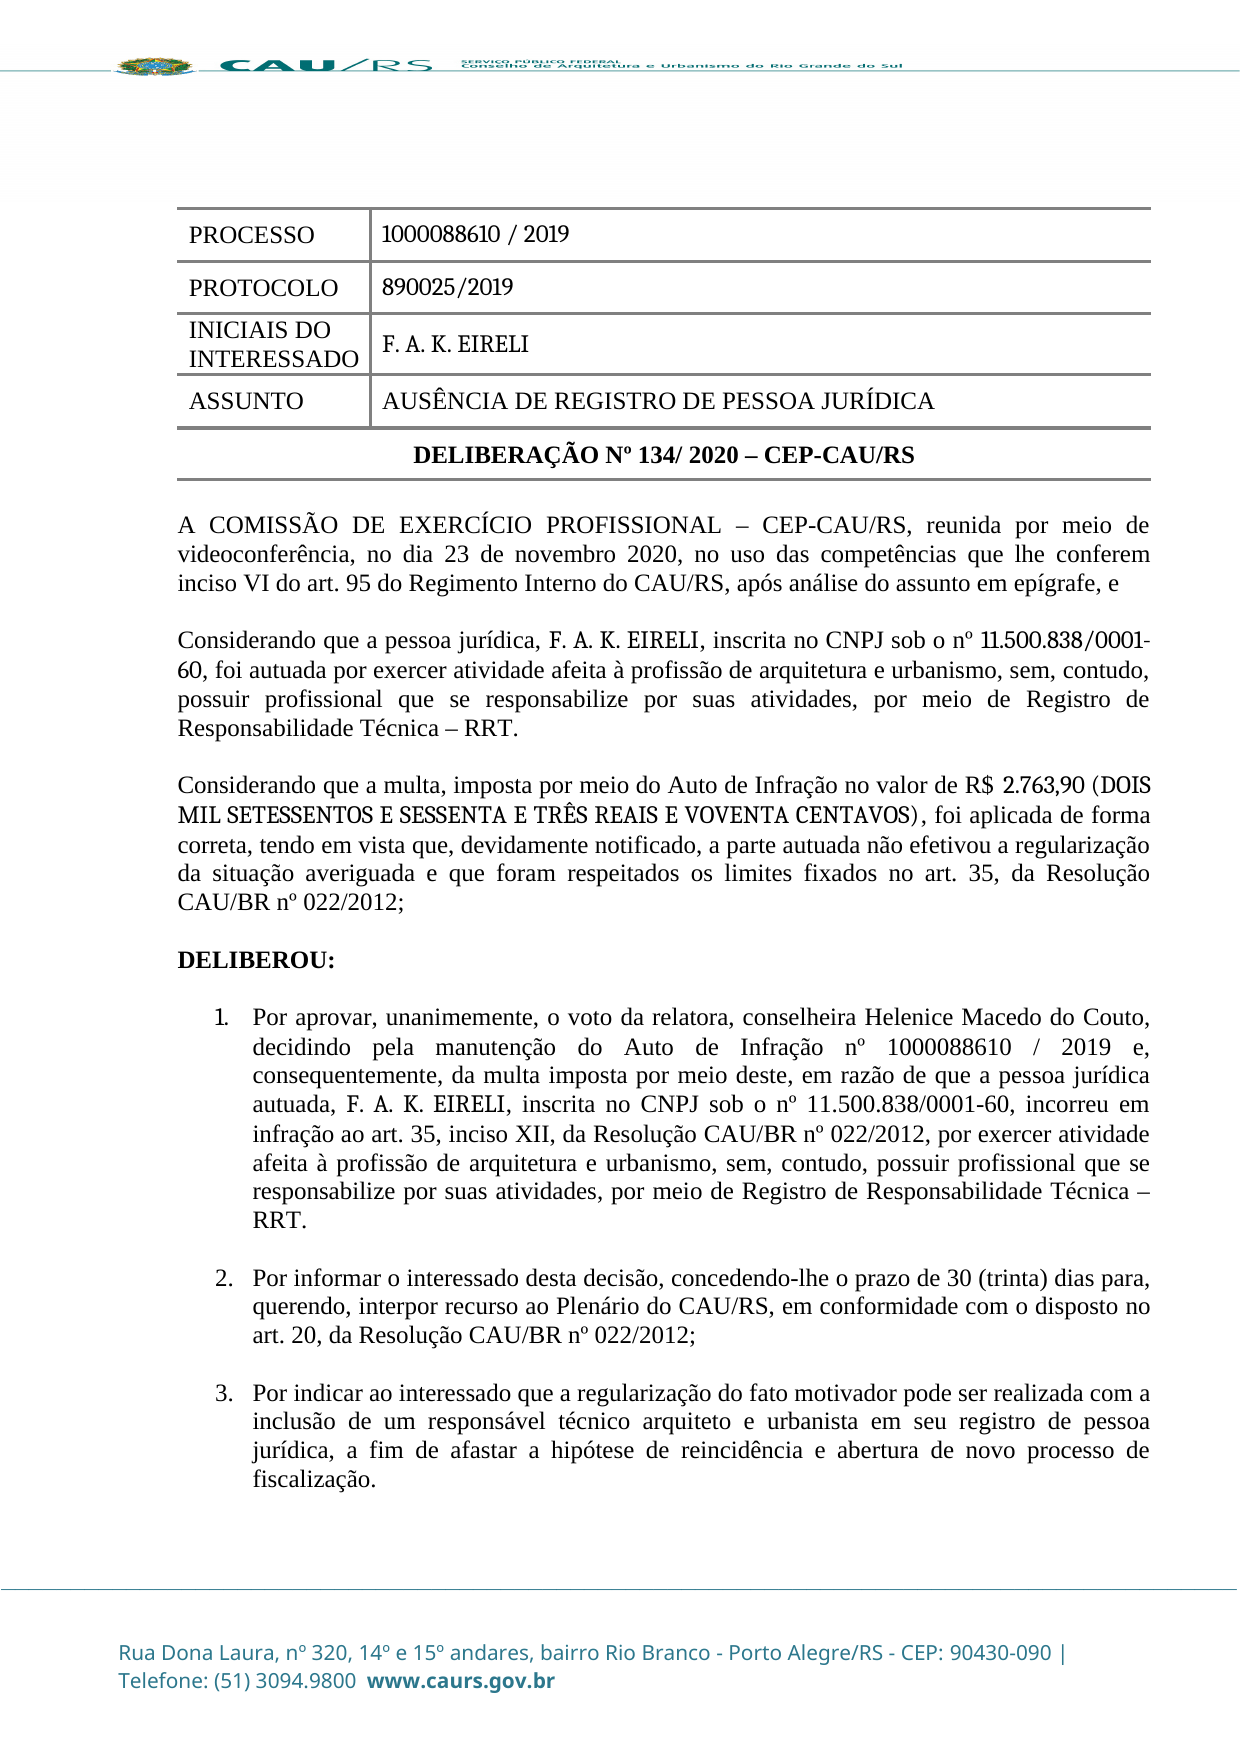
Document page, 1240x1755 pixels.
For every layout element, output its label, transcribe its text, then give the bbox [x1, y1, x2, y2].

table_cell INICIAIS DO INTERESSADO [177, 315, 369, 373]
table_header 1000088610 / 2019 [372, 210, 1151, 259]
table_cell AUSÊNCIA DE REGISTRO DE PESSOA JURÍDICA [372, 376, 1151, 426]
table_cell PROTOCOLO [177, 263, 369, 312]
table_cell DELIBERAÇÃO Nº 134/ 2020 – CEP-CAU/RS [177, 430, 1151, 478]
text Considerando que a pessoa jurídica, F. A. K. EIRELI, inscrita no CNPJ sob o nº 11.500.838/0001-60, foi autuada por exercer atividade afeita à profissão de arquitetura e urbanismo, sem, contudo, possuir profissional que se responsabilize por suas atividades, por meio de Registro de Responsabilidade Técnica – RRT. [177, 625, 1151, 742]
table_cell 890025/2019 [372, 263, 1151, 312]
table_cell F. A. K. EIRELI [372, 315, 1151, 373]
text DELIBEROU: [177, 945, 1151, 973]
list Por informar o interessado desta decisão, concedendo-lhe o prazo de 30 (trinta) dias para, querendo, interpor recurso ao Plenário do CAU/RS, em conformidade com o disposto no art. 20, da Resolução CAU/BR nº 022/2012; [215, 1263, 1151, 1349]
list Por aprovar, unanimemente, o voto da relatora, conselheira Helenice Macedo do Couto, decidindo pela manutenção do Auto de Infração nº 1000088610 / 2019 e, consequentemente, da multa imposta por meio deste, em razão de que a pessoa jurídica autuada, F. A. K. EIRELI, inscrita no CNPJ sob o nº 11.500.838/0001-60, incorreu em infração ao art. 35, inciso XII, da Resolução CAU/BR nº 022/2012, por exercer atividade afeita à profissão de arquitetura e urbanismo, sem, contudo, possuir profissional que se responsabilize por suas atividades, por meio de Registro de Responsabilidade Técnica – RRT. [215, 1002, 1151, 1234]
text Considerando que a multa, imposta por meio do Auto de Infração no valor de R$ 2.763,90 (dois mil setecentos e sessenta e três reais e noventa centavos), foi aplicada de forma correta, tendo em vista que, devidamente notificado, a parte autuada não efetivou a regularização da situação averiguada e que foram respeitados os limites fixados no art. 35, da Resolução CAU/BR nº 022/2012; [177, 771, 1151, 916]
list Por indicar ao interessado que a regularização do fato motivador pode ser realizada com a inclusão de um responsável técnico arquiteto e urbanista em seu registro de pessoa jurídica, a fim de afastar a hipótese de reincidência e abertura de novo processo de fiscalização. [215, 1378, 1151, 1493]
table_cell ASSUNTO [177, 376, 369, 426]
table_header PROCESSO [177, 210, 369, 259]
text A COMISSÃO DE EXERCÍCIO PROFISSIONAL – CEP-CAU/RS, reunida por meio de videoconferência, no dia 23 de novembro 2020, no uso das competências que lhe conferem inciso VI do art. 95 do Regimento Interno do CAU/RS, após análise do assunto em epígrafe, e [177, 510, 1151, 596]
